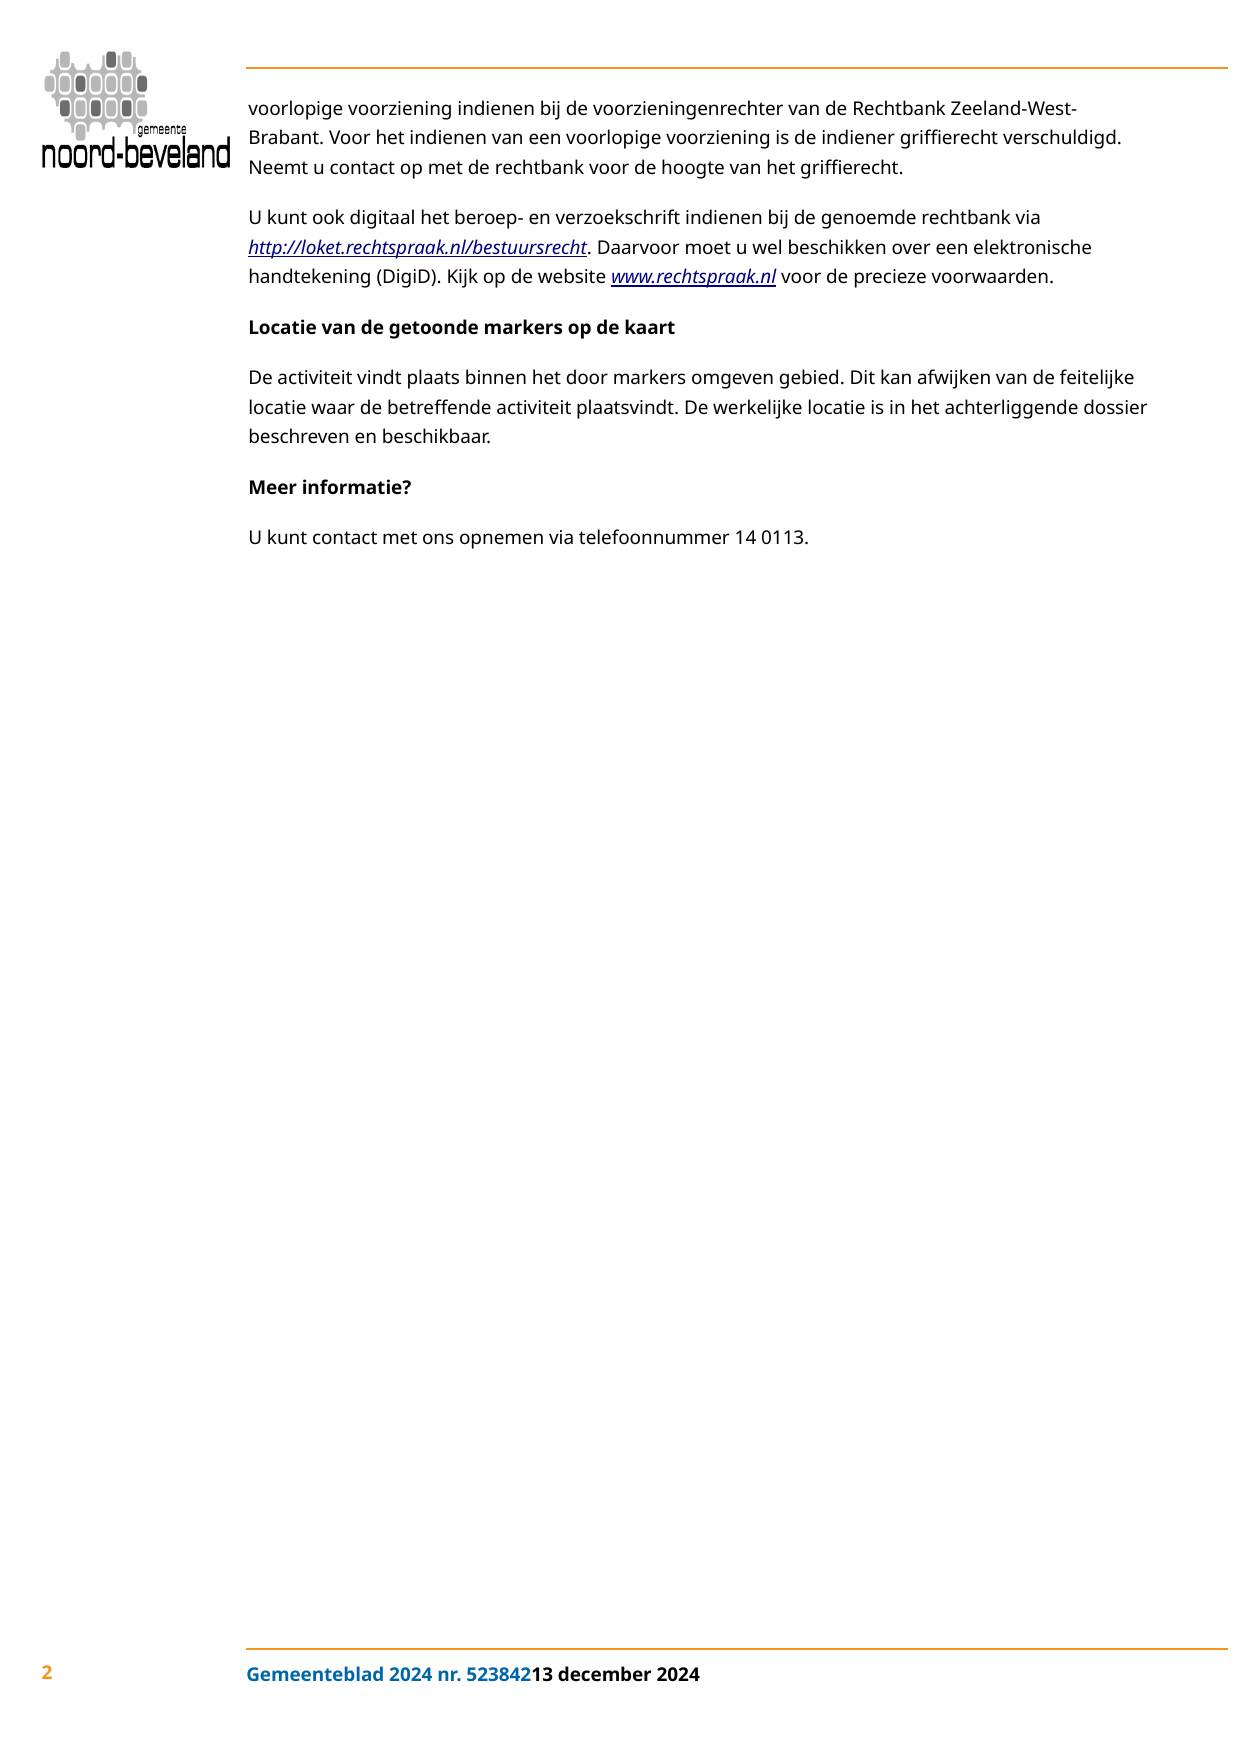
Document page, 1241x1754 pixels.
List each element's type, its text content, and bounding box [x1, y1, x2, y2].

text U kunt contact met ons opnemen via telefoonnummer 14 0113. [248, 524, 1152, 550]
text Locatie van de getoonde markers op de kaart [248, 314, 1152, 340]
picture [41, 47, 231, 172]
text voorlopige voorziening indienen bij de voorzieningenrechter van de Rechtbank Zeeland-West-Brabant. Voor het indienen van een voorlopige voorziening is de indiener griffierecht verschuldigd. Neemt u contact op met de rechtbank voor de hoogte van het griffierecht. [248, 95, 1152, 180]
text Meer informatie? [248, 474, 1152, 500]
text U kunt ook digitaal het beroep- en verzoekschrift indienen bij de genoemde rechtbank via http://loket.rechtspraak.nl/bestuursrecht. Daarvoor moet u wel beschikken over een elektronische handtekening (DigiD). Kijk op de website www.rechtspraak.nl voor de precieze voorwaarden. [248, 204, 1152, 289]
text De activiteit vindt plaats binnen het door markers omgeven gebied. Dit kan afwijken van de feitelijke locatie waar de betreffende activiteit plaatsvindt. De werkelijke locatie is in het achterliggende dossier beschreven en beschikbaar. [248, 364, 1152, 449]
